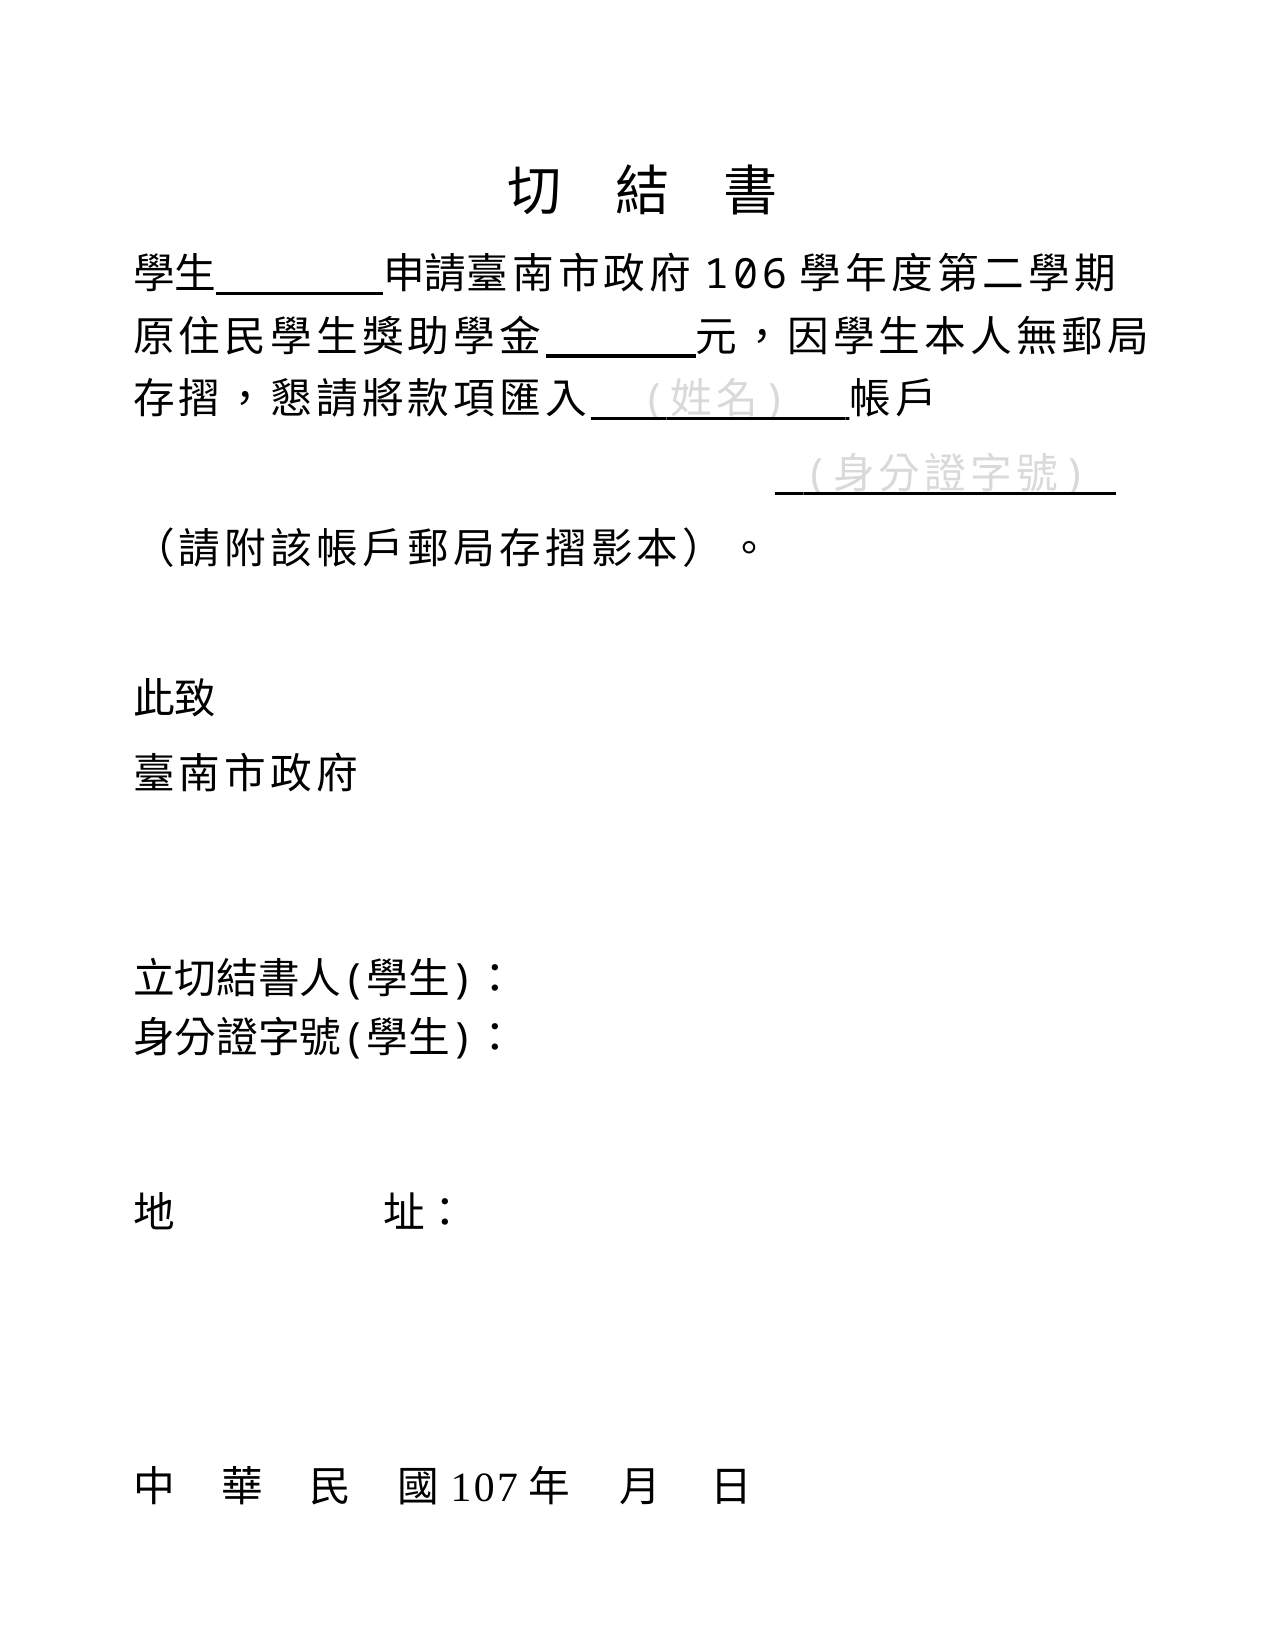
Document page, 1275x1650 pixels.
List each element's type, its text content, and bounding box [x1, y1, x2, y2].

text 身分證字號(學生)： [133, 1005, 1152, 1064]
text 切 結 書 [133, 148, 1152, 226]
text 地 址： [133, 1180, 1152, 1239]
text 學生 申請臺南市政府106學年度第二學期原住民學生獎助學金 元，因學生本人無郵局存摺，懇請將款項匯入 (姓名) 帳戶 [133, 239, 1152, 426]
text 立切結書人(學生)： [133, 945, 1152, 1005]
text 臺南市政府 [133, 739, 1152, 801]
text （請附該帳戶郵局存摺影本）。 [133, 514, 1152, 576]
text 此致 [133, 664, 1152, 726]
text (身分證字號) [133, 439, 1152, 501]
text 中 華 民 國107年 月 日 [133, 1453, 1152, 1513]
